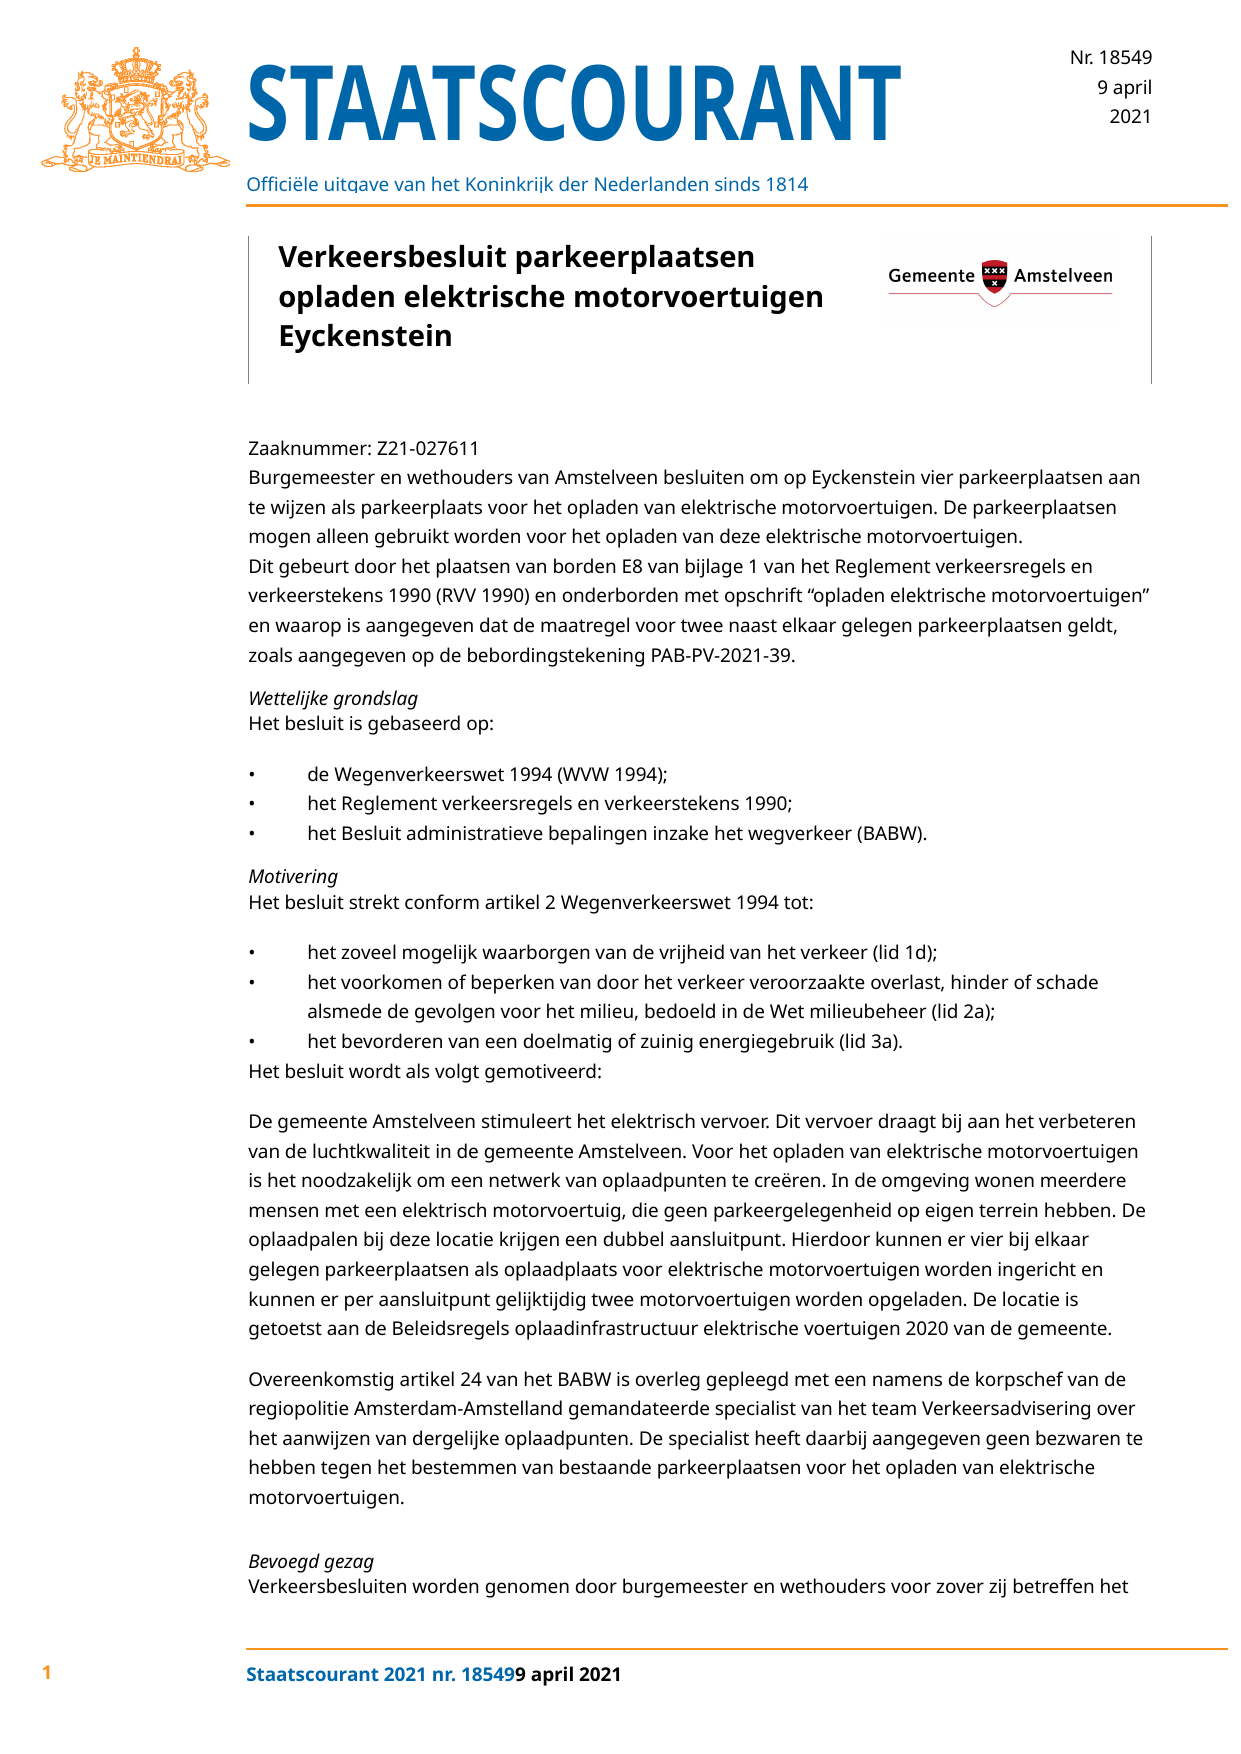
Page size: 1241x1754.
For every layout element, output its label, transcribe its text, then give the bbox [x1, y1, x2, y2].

text Bevoegd gezag [248, 1548, 1152, 1574]
list het Reglement verkeersregels en verkeerstekens 1990; [248, 791, 1152, 816]
text Het besluit is gebaseerd op: [248, 711, 1152, 736]
text Het besluit wordt als volgt gemotiveerd: [248, 1058, 1152, 1083]
text Motivering [248, 863, 1152, 889]
picture [882, 236, 1119, 331]
list de Wegenverkeerswet 1994 (WVW 1994); [248, 761, 1152, 787]
picture [41, 47, 231, 172]
text Overeenkomstig artikel 24 van het BABW is overleg gepleegd met een namens de korpschef van de regiopolitie Amsterdam-Amstelland gemandateerde specialist van het team Verkeersadvisering over het aanwijzen van dergelijke oplaadpunten. De specialist heeft daarbij aangegeven geen bezwaren te hebben tegen het bestemmen van bestaande parkeerplaatsen voor het opladen van elektrische motorvoertuigen. [248, 1366, 1152, 1510]
list het bevorderen van een doelmatig of zuinig energiegebruik (lid 3a). [248, 1028, 1152, 1054]
text Verkeersbesluiten worden genomen door burgemeester en wethouders voor zover zij betreffen het [248, 1574, 1152, 1599]
text Wettelijke grondslag [248, 685, 1152, 711]
text Zaaknummer: Z21-027611 [248, 435, 1152, 460]
list het zoveel mogelijk waarborgen van de vrijheid van het verkeer (lid 1d); [248, 939, 1152, 965]
text Burgemeester en wethouders van Amstelveen besluiten om op Eyckenstein vier parkeerplaatsen aan te wijzen als parkeerplaats voor het opladen van elektrische motorvoertuigen. De parkeerplaatsen mogen alleen gebruikt worden voor het opladen van deze elektrische motorvoertuigen. [248, 464, 1152, 549]
table_header Verkeersbesluit parkeerplaatsen opladen elektrische motorvoertuigen Eyckenstein [249, 236, 850, 384]
table_header [850, 236, 1151, 384]
text De gemeente Amstelveen stimuleert het elektrisch vervoer. Dit vervoer draagt bij aan het verbeteren van de luchtkwaliteit in de gemeente Amstelveen. Voor het opladen van elektrische motorvoertuigen is het noodzakelijk om een netwerk van oplaadpunten te creëren. In de omgeving wonen meerdere mensen met een elektrisch motorvoertuig, die geen parkeergelegenheid op eigen terrein hebben. De oplaadpalen bij deze locatie krijgen een dubbel aansluitpunt. Hierdoor kunnen er vier bij elkaar gelegen parkeerplaatsen als oplaadplaats voor elektrische motorvoertuigen worden ingericht en kunnen er per aansluitpunt gelijktijdig twee motorvoertuigen worden opgeladen. De locatie is getoetst aan de Beleidsregels oplaadinfrastructuur elektrische voertuigen 2020 van de gemeente. [248, 1108, 1152, 1341]
list het voorkomen of beperken van door het verkeer veroorzaakte overlast, hinder of schade alsmede de gevolgen voor het milieu, bedoeld in de Wet milieubeheer (lid 2a); [248, 969, 1152, 1024]
text Het besluit strekt conform artikel 2 Wegenverkeerswet 1994 tot: [248, 889, 1152, 915]
list het Besluit administratieve bepalingen inzake het wegverkeer (BABW). [248, 820, 1152, 846]
text Dit gebeurt door het plaatsen van borden E8 van bijlage 1 van het Reglement verkeersregels en verkeerstekens 1990 (RVV 1990) en onderborden met opschrift “opladen elektrische motorvoertuigen” en waarop is aangegeven dat de maatregel voor twee naast elkaar gelegen parkeerplaatsen geldt, zoals aangegeven op de bebordingstekening PAB-PV-2021-39. [248, 553, 1152, 667]
